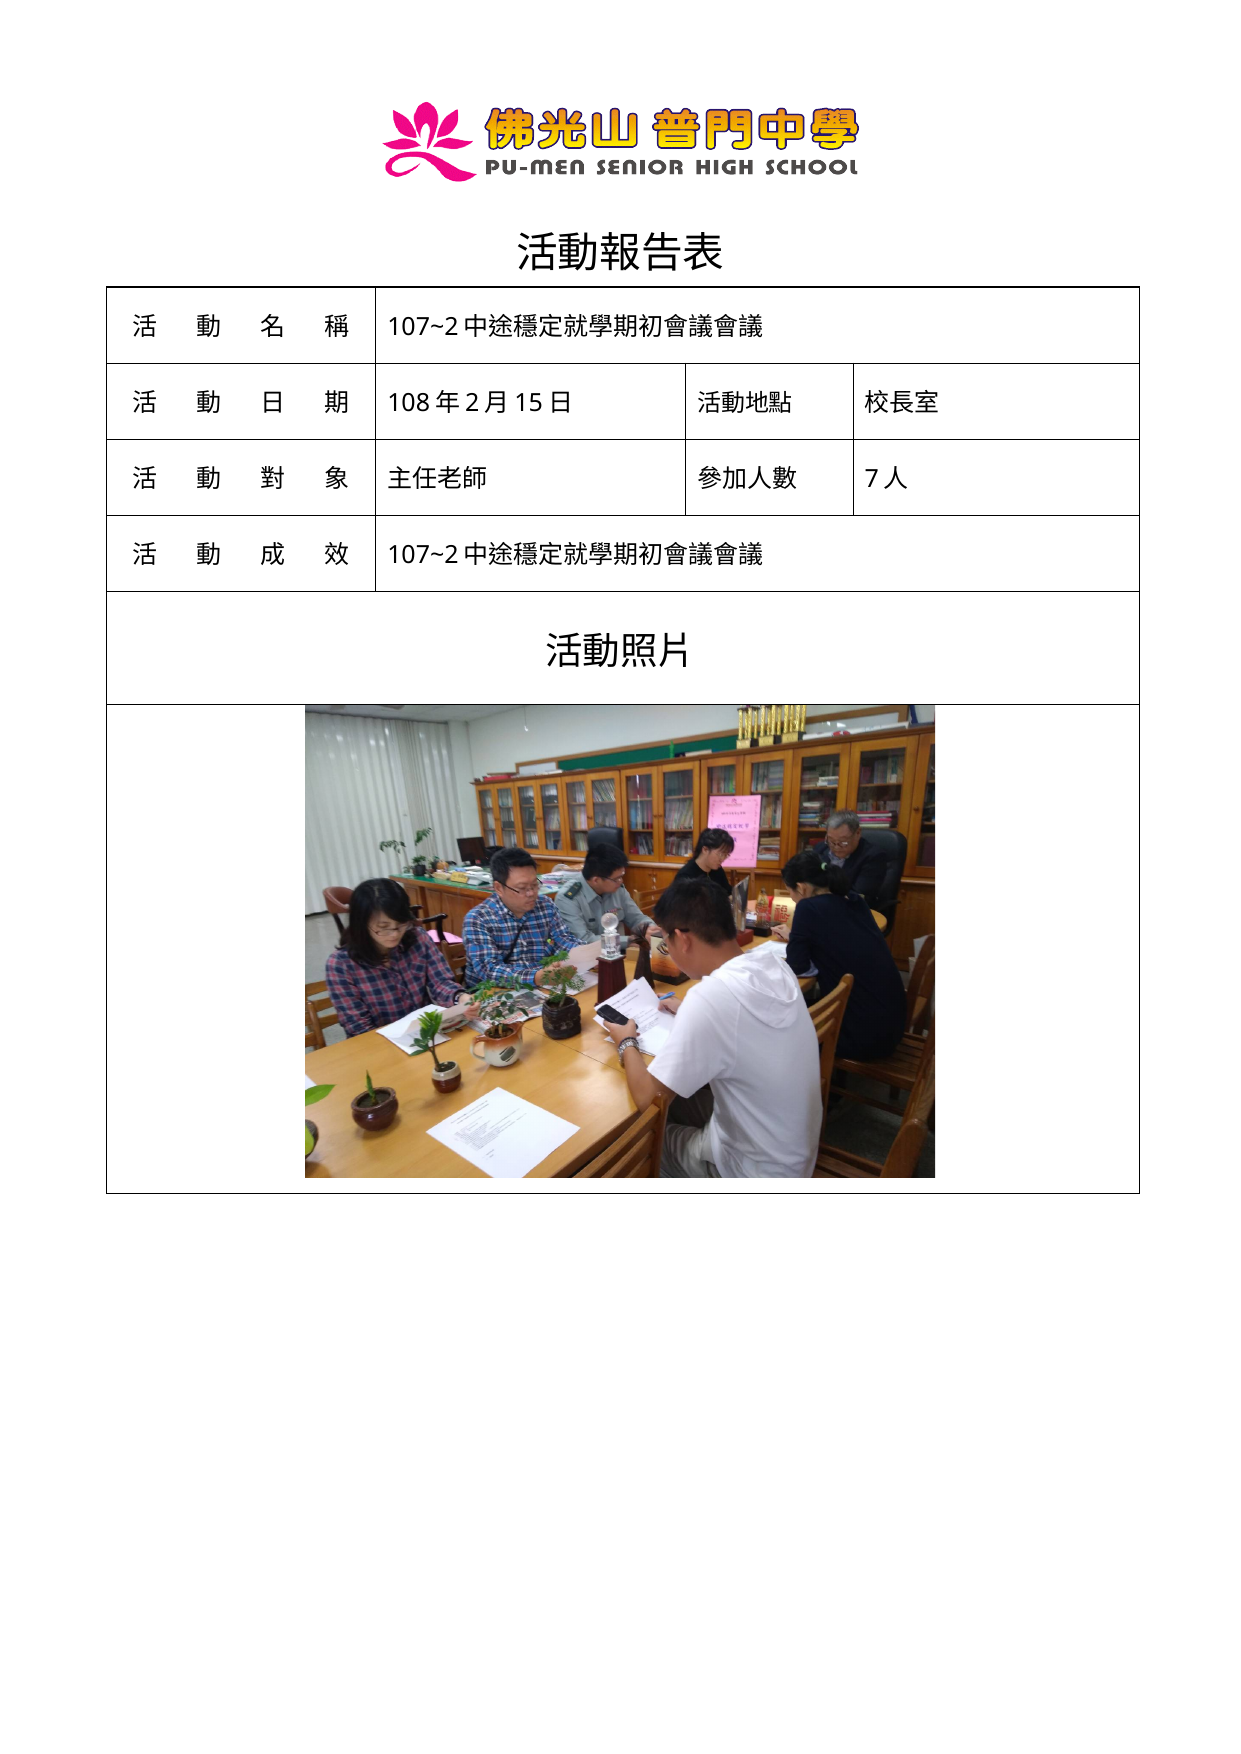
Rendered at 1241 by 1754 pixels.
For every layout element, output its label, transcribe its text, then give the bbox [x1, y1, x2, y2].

table_cell 7人 [854, 440, 1139, 514]
table_cell 活動地點 [686, 364, 853, 438]
picture [378, 98, 862, 185]
table_cell 活動照片 [107, 592, 1139, 704]
table_cell 活動對象 [107, 440, 375, 514]
table_cell 活動日期 [107, 364, 375, 438]
table_cell 參加人數 [686, 440, 853, 514]
table_cell 活動成效 [107, 516, 375, 591]
table_cell [107, 705, 1139, 1193]
table_cell 校長室 [854, 364, 1139, 438]
table_cell 107~2中途穩定就學期初會議會議 [376, 516, 1139, 591]
table_header 107~2中途穩定就學期初會議會議 [376, 288, 1139, 362]
table_cell 主任老師 [376, 440, 685, 514]
text 活動報告表 [118, 211, 1122, 286]
table_header 活動名稱 [107, 288, 375, 362]
picture [305, 705, 936, 1178]
table_cell 108年2月15日 [376, 364, 685, 438]
